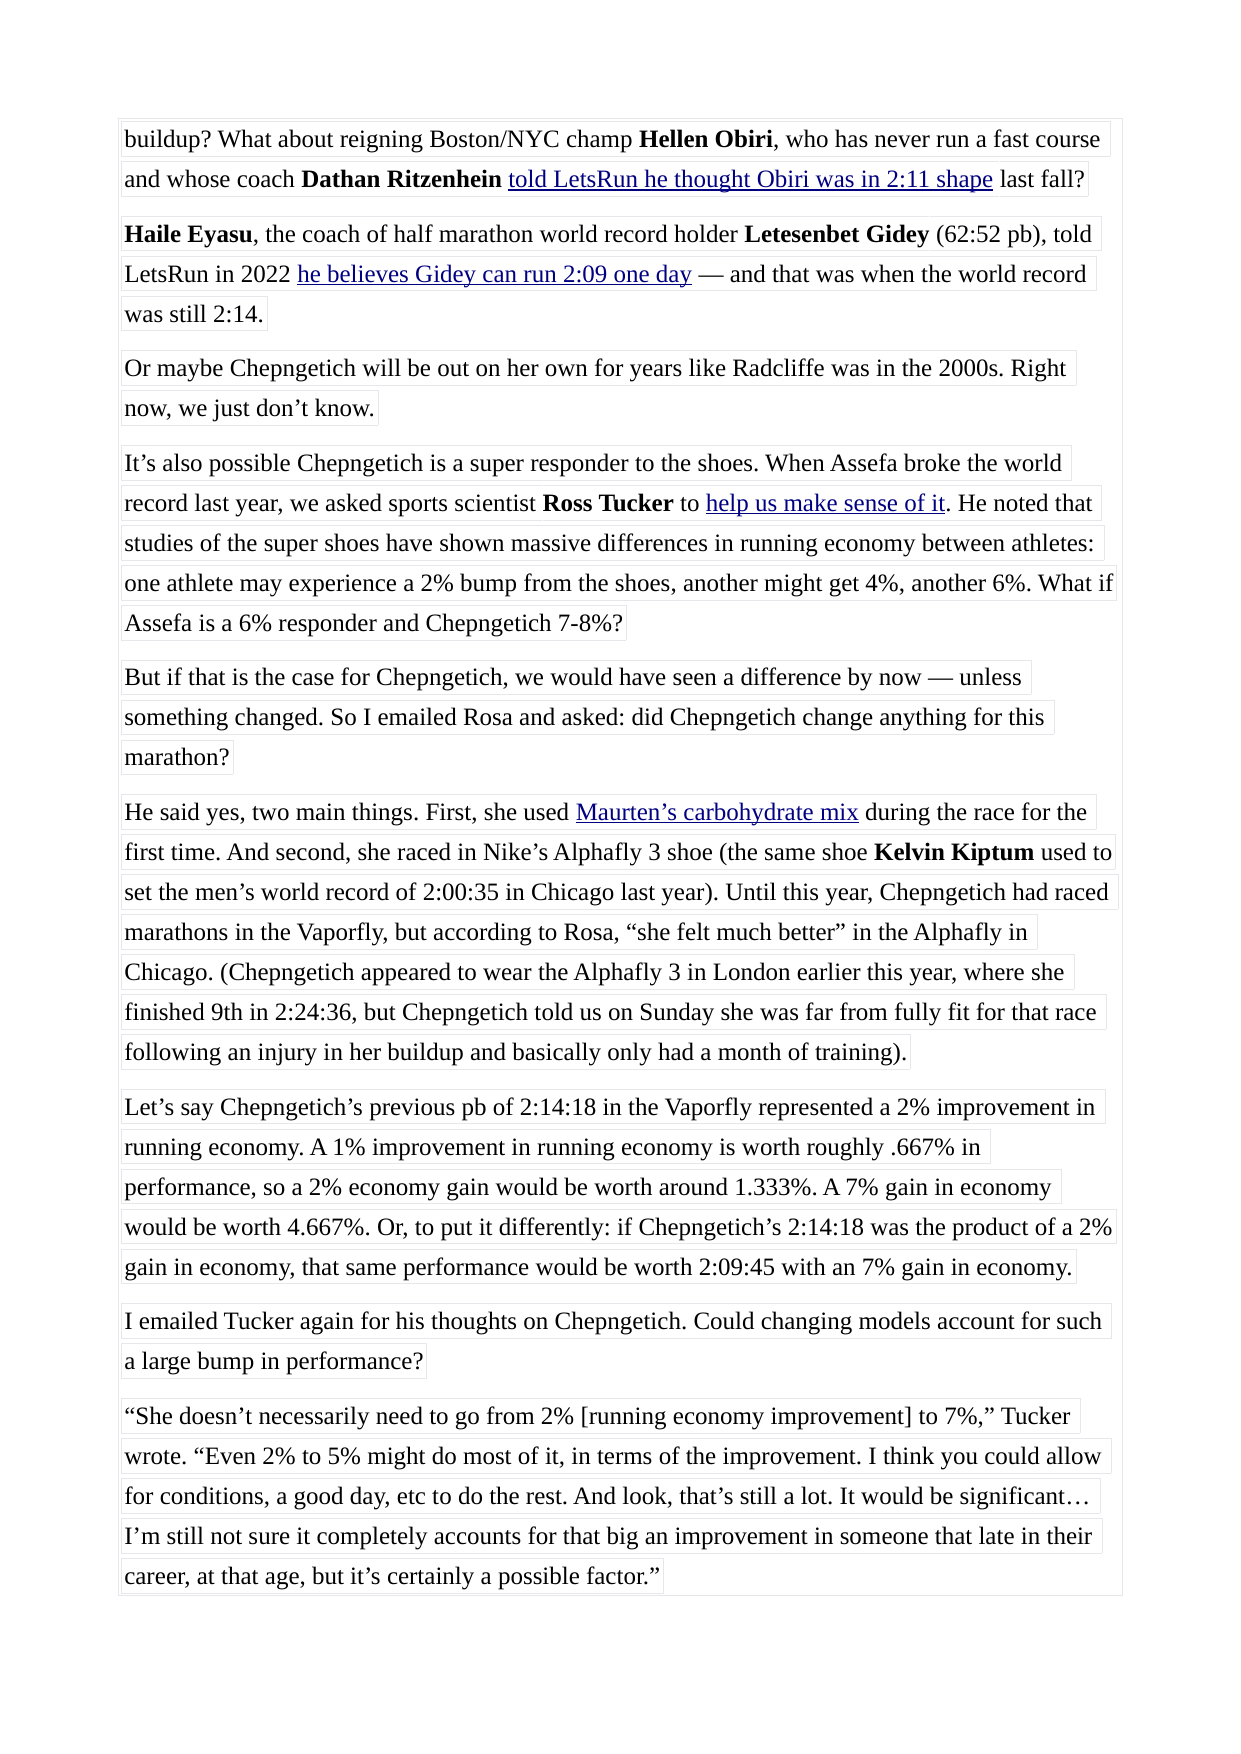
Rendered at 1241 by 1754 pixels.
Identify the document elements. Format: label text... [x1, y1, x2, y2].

text Haile Eyasu, the coach of half marathon world record holder Letesenbet Gidey (62:52 pb), told LetsRun in 2022 he believes Gidey can run 2:09 one day — and that was when the world record was still 2:14. [119, 213, 1122, 331]
text Or maybe Chepngetich will be out on her own for years like Radcliffe was in the 2000s. Right now, we just don’t know. [119, 347, 1122, 425]
text Let’s say Chepngetich’s previous pb of 2:14:18 in the Vaporfly represented a 2% improvement in running economy. A 1% improvement in running economy is worth roughly .667% in performance, so a 2% economy gain would be worth around 1.333%. A 7% gain in economy would be worth 4.667%. Or, to put it differently: if Chepngetich’s 2:14:18 was the product of a 2% gain in economy, that same performance would be worth 2:09:45 with an 7% gain in economy. [119, 1086, 1122, 1283]
text buildup? What about reigning Boston/NYC champ Hellen Obiri, who has never run a fast course and whose coach Dathan Ritzenhein told LetsRun he thought Obiri was in 2:11 shape last fall? [119, 119, 1122, 196]
text “She doesn’t necessarily need to go from 2% [running economy improvement] to 7%,” Tucker wrote. “Even 2% to 5% might do most of it, in terms of the improvement. I think you could allow for conditions, a good day, etc to do the rest. And look, that’s still a lot. It would be significant… I’m still not sure it completely accounts for that big an improvement in someone that late in their career, at that age, but it’s certainly a possible factor.” [119, 1395, 1122, 1595]
text But if that is the case for Chepngetich, we would have seen a difference by now — unless something changed. So I emailed Rosa and asked: did Chepngetich change anything for this marathon? [119, 656, 1122, 774]
text He said yes, two main things. First, she used Maurten’s carbohydrate mix during the race for the first time. And second, she raced in Nike’s Alphafly 3 shoe (the same shoe Kelvin Kiptum used to set the men’s world record of 2:00:35 in Chicago last year). Until this year, Chepngetich had raced marathons in the Vaporfly, but according to Rosa, “she felt much better” in the Alphafly in Chicago. (Chepngetich appeared to wear the Alphafly 3 in London earlier this year, where she finished 9th in 2:24:36, but Chepngetich told us on Sunday she was far from fully fit for that race following an injury in her buildup and basically only had a month of training). [119, 791, 1122, 1069]
text I emailed Tucker again for his thoughts on Chepngetich. Could changing models account for such a large bump in performance? [119, 1300, 1122, 1378]
text It’s also possible Chepngetich is a super responder to the shoes. When Assefa broke the world record last year, we asked sports scientist Ross Tucker to help us make sense of it. He noted that studies of the super shoes have shown massive differences in running economy between athletes: one athlete may experience a 2% bump from the shoes, another might get 4%, another 6%. What if Assefa is a 6% responder and Chepngetich 7-8%? [119, 442, 1122, 640]
